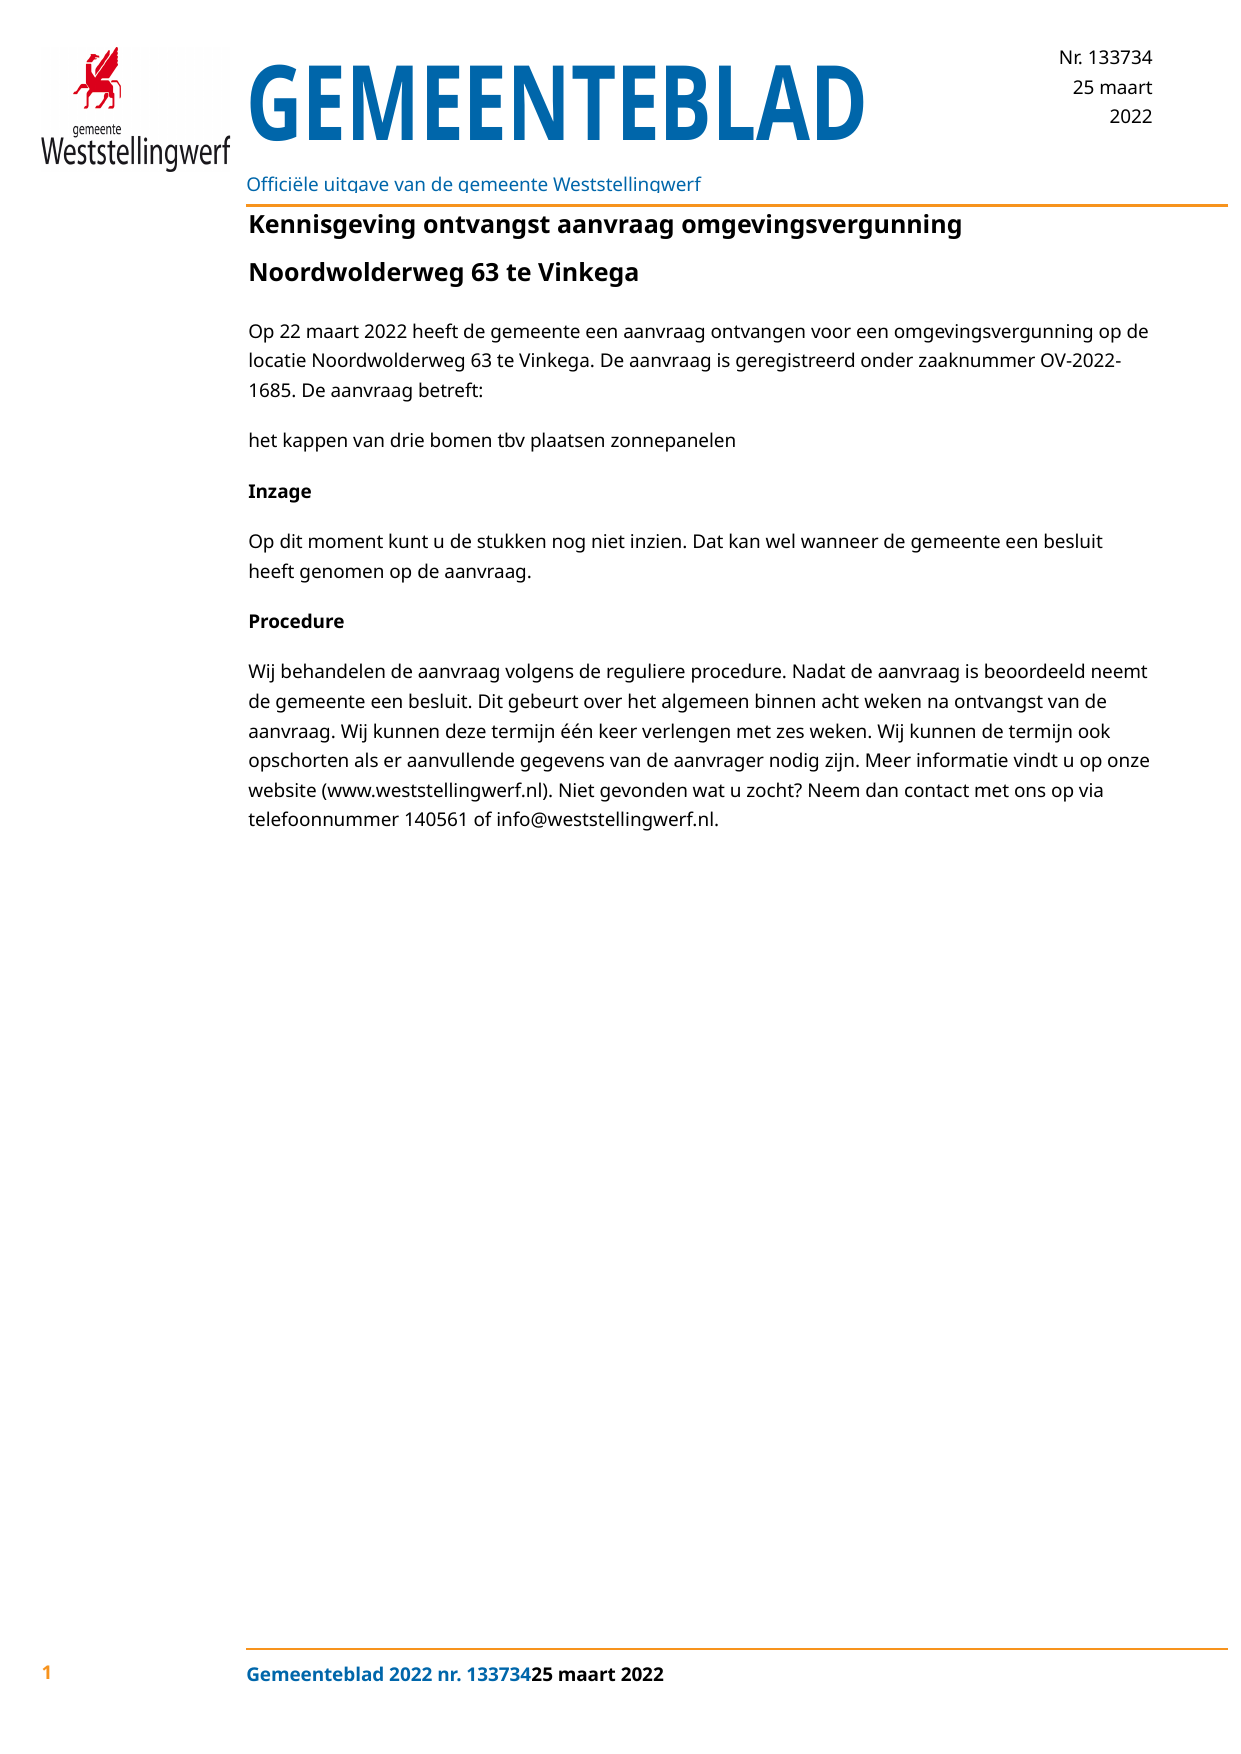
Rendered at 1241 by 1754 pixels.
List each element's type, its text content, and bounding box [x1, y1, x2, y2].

text Kennisgeving ontvangst aanvraag omgevingsvergunning Noordwolderweg 63 te Vinkega [248, 207, 1152, 288]
text Procedure [248, 608, 1152, 634]
text Op dit moment kunt u de stukken nog niet inzien. Dat kan wel wanneer de gemeente een besluit heeft genomen op de aanvraag. [248, 528, 1152, 584]
text Op 22 maart 2022 heeft de gemeente een aanvraag ontvangen voor een omgevingsvergunning op de locatie Noordwolderweg 63 te Vinkega. De aanvraag is geregistreerd onder zaaknummer OV-2022-1685. De aanvraag betreft: [248, 318, 1152, 403]
text Wij behandelen de aanvraag volgens de reguliere procedure. Nadat de aanvraag is beoordeeld neemt de gemeente een besluit. Dit gebeurt over het algemeen binnen acht weken na ontvangst van de aanvraag. Wij kunnen deze termijn één keer verlengen met zes weken. Wij kunnen de termijn ook opschorten als er aanvullende gegevens van de aanvrager nodig zijn. Meer informatie vindt u op onze website (www.weststellingwerf.nl). Niet gevonden wat u zocht? Neem dan contact met ons op via telefoonnummer 140561 of info@weststellingwerf.nl. [248, 659, 1152, 832]
picture [41, 47, 231, 172]
text het kappen van drie bomen tbv plaatsen zonnepanelen [248, 427, 1152, 453]
text Inzage [248, 478, 1152, 504]
